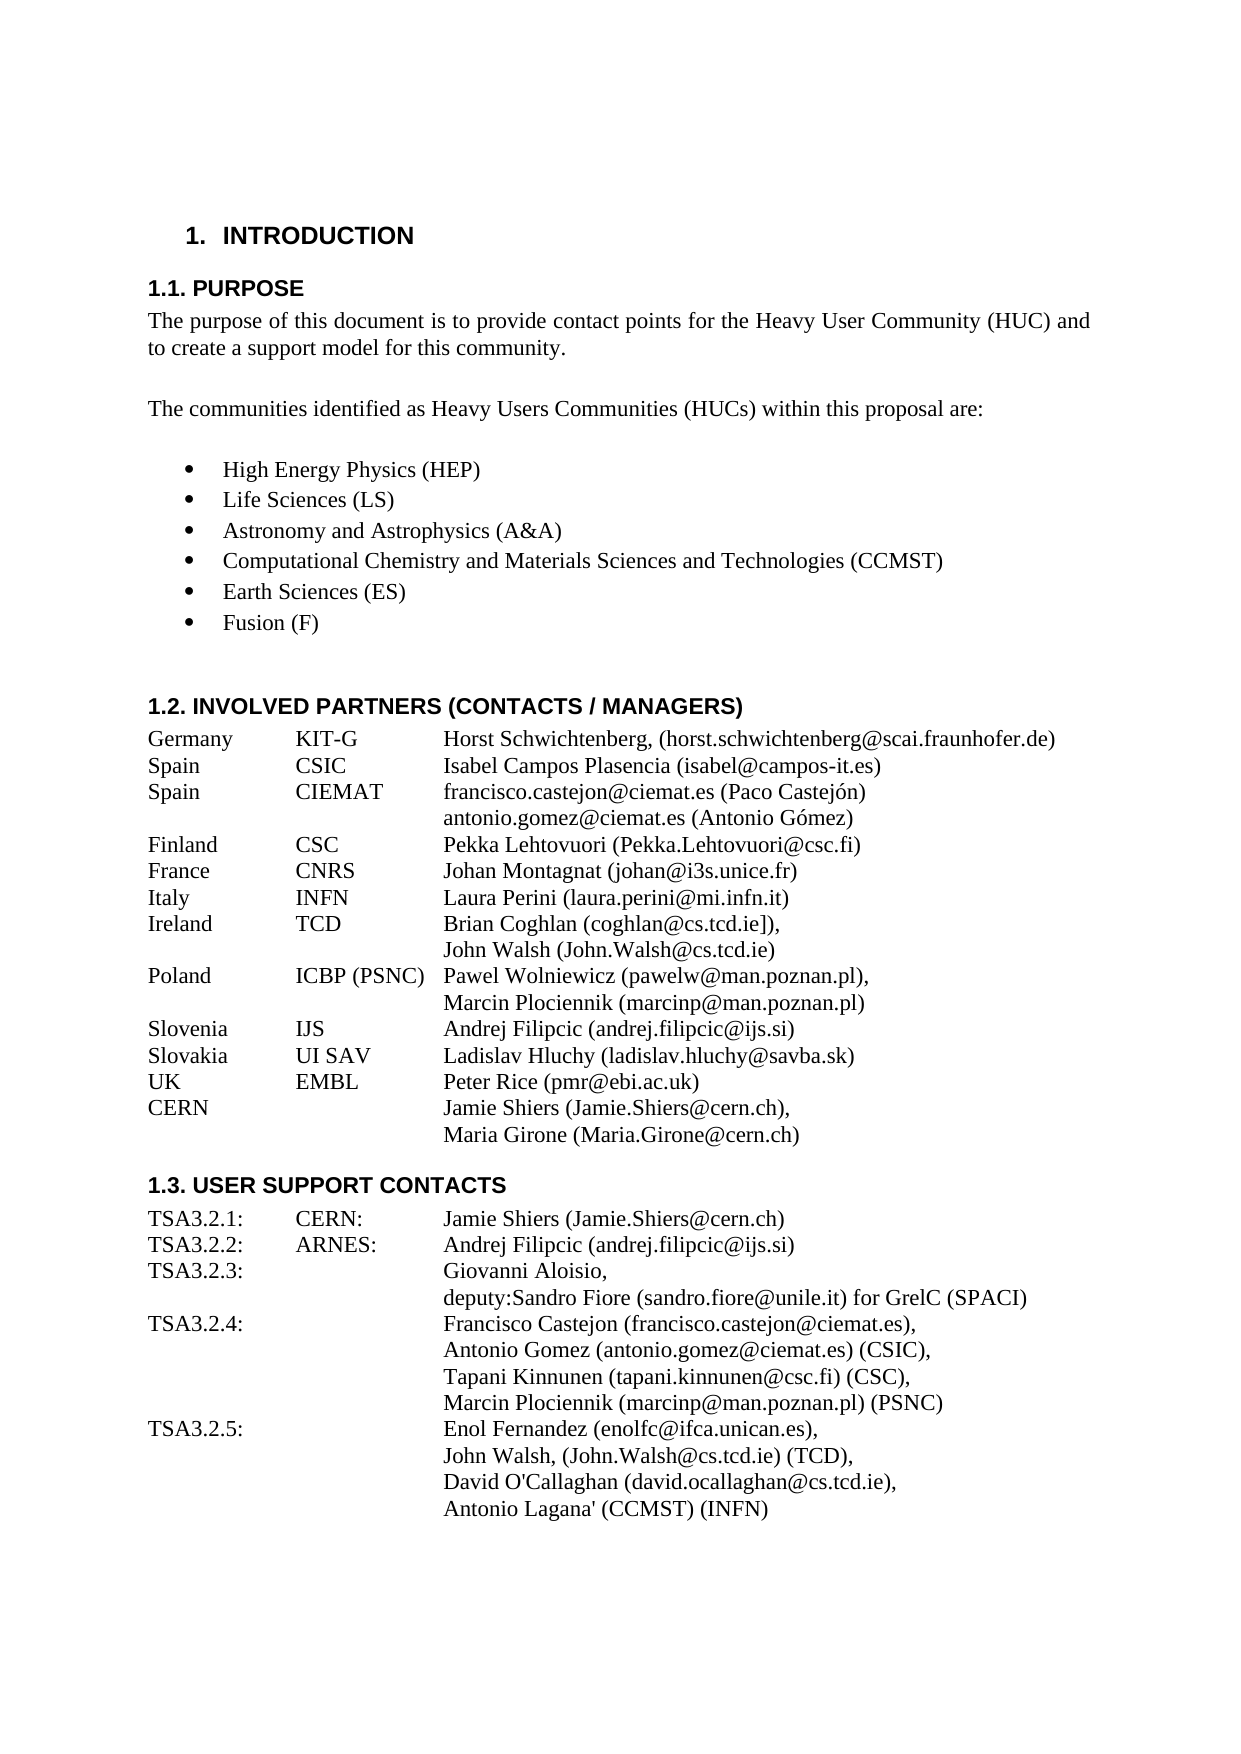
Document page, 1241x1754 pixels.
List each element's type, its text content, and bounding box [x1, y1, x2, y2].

list Earth Sciences (ES) [185, 578, 1093, 604]
list Computational Chemistry and Materials Sciences and Technologies (CCMST) [185, 547, 1093, 574]
text Germany KIT-G Horst Schwichtenberg, (horst.schwichtenberg@scai.fraunhofer.de) Spain CSIC Isabel Campos Plasencia (isabel@campos-it.es) Spain CIEMAT francisco.castejon@ciemat.es (Paco Castejón) antonio.gomez@ciemat.es (Antonio Gómez) Finland CSC Pekka Lehtovuori (Pekka.Lehtovuori@csc.fi) France CNRS Johan Montagnat (johan@i3s.unice.fr) Italy INFN Laura Perini (laura.perini@mi.infn.it) Ireland TCD Brian Coghlan (coghlan@cs.tcd.ie]), John Walsh (John.Walsh@cs.tcd.ie) Poland ICBP (PSNC) Pawel Wolniewicz (pawelw@man.poznan.pl), Marcin Plociennik (marcinp@man.poznan.pl) Slovenia IJS Andrej Filipcic (andrej.filipcic@ijs.si) Slovakia UI SAV Ladislav Hluchy (ladislav.hluchy@savba.sk) UK EMBL Peter Rice (pmr@ebi.ac.uk) CERN Jamie Shiers (Jamie.Shiers@cern.ch), Maria Girone (Maria.Girone@cern.ch) [148, 725, 1093, 1147]
text The purpose of this document is to provide contact points for the Heavy User Community (HUC) and to create a support model for this community. [148, 307, 1093, 360]
subtitle Purpose [148, 275, 1093, 301]
subtitle Involved partners (contacts / managers) [148, 693, 1093, 719]
list Fusion (F) [185, 608, 1093, 635]
list Life Sciences (LS) [185, 486, 1093, 513]
text The communities identified as Heavy Users Communities (HUCs) within this proposal are: [148, 395, 1093, 421]
list High Energy Physics (HEP) [185, 456, 1093, 482]
subtitle Introduction [185, 221, 1093, 250]
subtitle USER SUPPORT CONTActS [148, 1172, 1093, 1198]
text TSA3.2.1: CERN: Jamie Shiers (Jamie.Shiers@cern.ch) TSA3.2.2: ARNES: Andrej Filipcic (andrej.filipcic@ijs.si) TSA3.2.3: Giovanni Aloisio, deputy:Sandro Fiore (sandro.fiore@unile.it) for GrelC (SPACI) TSA3.2.4: Francisco Castejon (francisco.castejon@ciemat.es), Antonio Gomez (antonio.gomez@ciemat.es) (CSIC), Tapani Kinnunen (tapani.kinnunen@csc.fi) (CSC), Marcin Plociennik (marcinp@man.poznan.pl) (PSNC) TSA3.2.5: Enol Fernandez (enolfc@ifca.unican.es), John Walsh, (John.Walsh@cs.tcd.ie) (TCD), David O'Callaghan (david.ocallaghan@cs.tcd.ie), Antonio Lagana' (CCMST) (INFN) [148, 1205, 1093, 1521]
list Astronomy and Astrophysics (A&A) [185, 517, 1093, 543]
